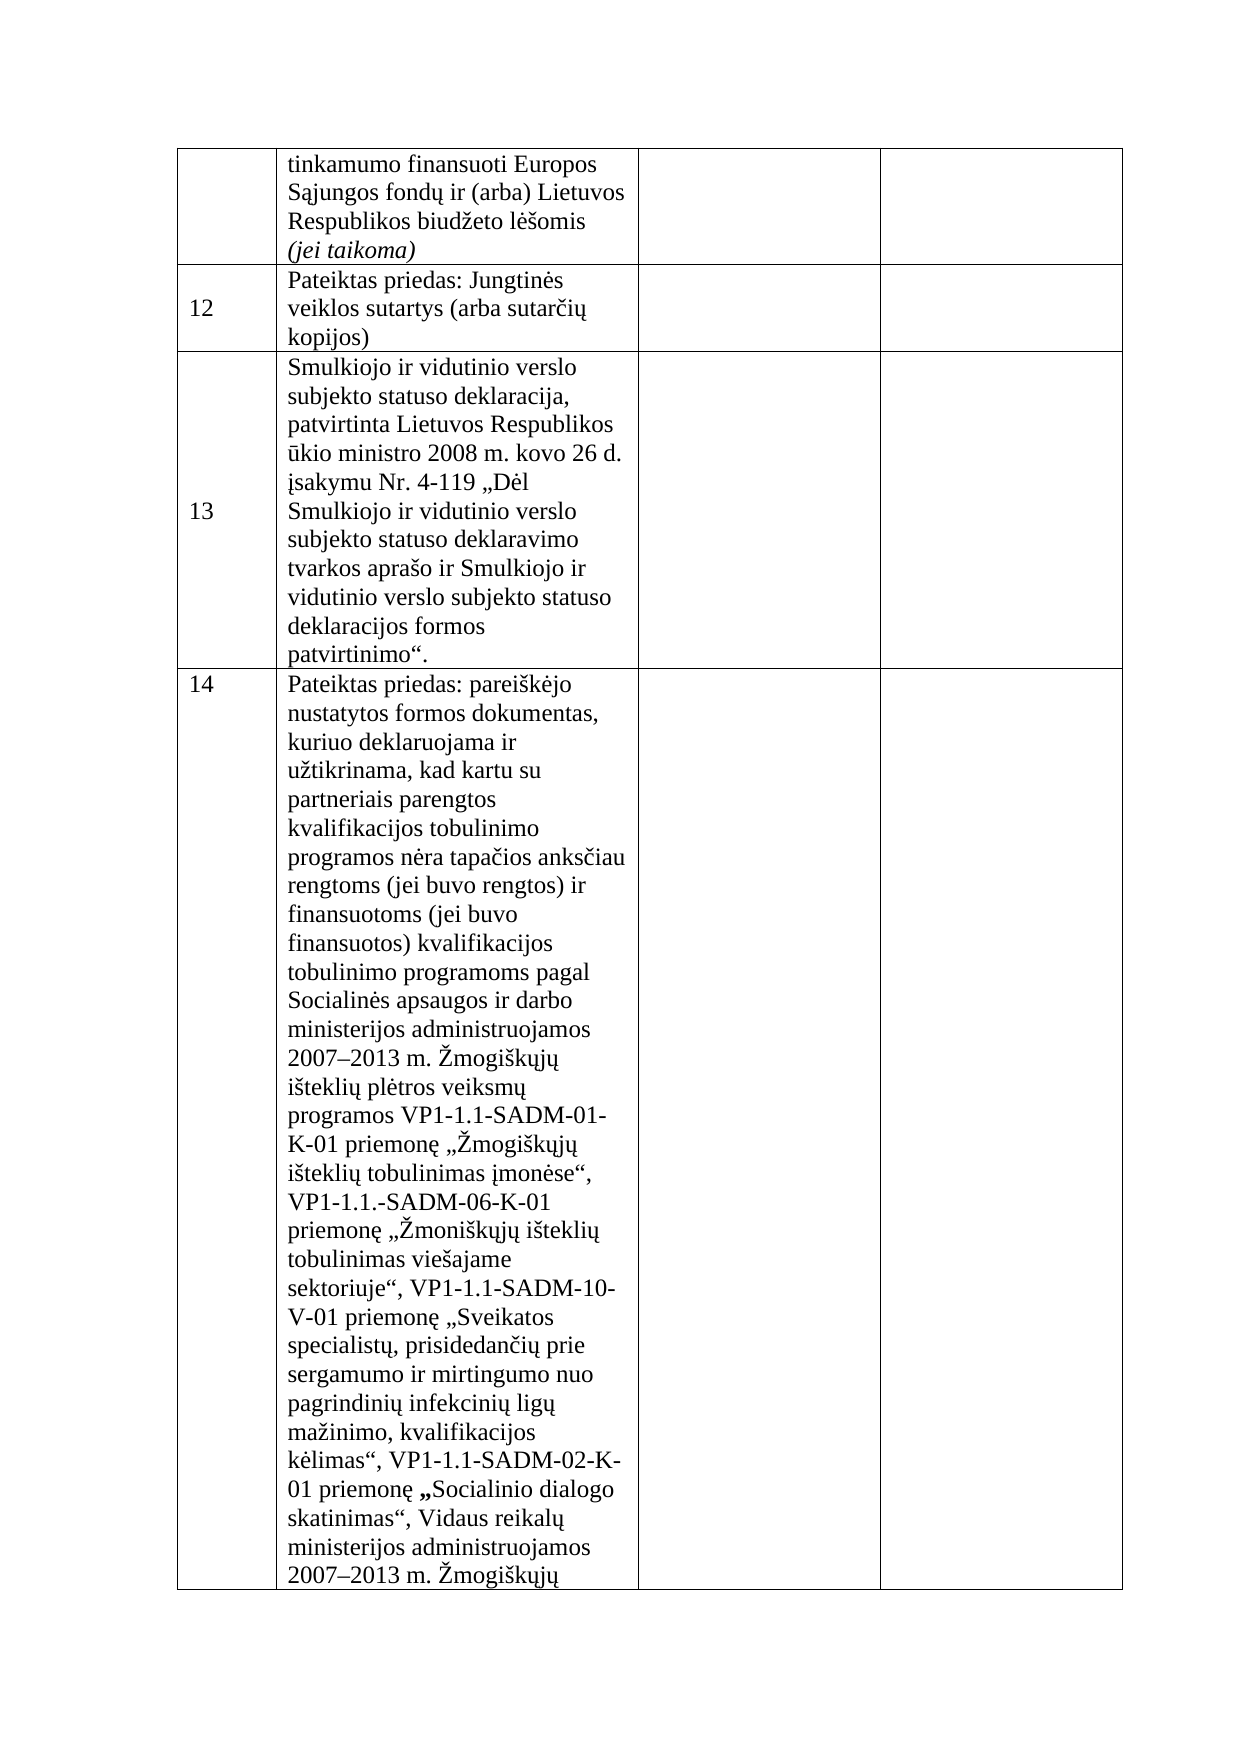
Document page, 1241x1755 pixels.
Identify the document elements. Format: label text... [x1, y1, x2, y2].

table_cell [881, 149, 1122, 264]
table_cell tinkamumo finansuoti Europos Sąjungos fondų ir (arba) Lietuvos Respublikos biudžeto lėšomis (jei taikoma) [277, 149, 638, 264]
table_cell 12 [178, 265, 276, 351]
table_cell [639, 352, 880, 668]
table_cell [881, 669, 1122, 1589]
table_cell [881, 352, 1122, 668]
table_cell [881, 265, 1122, 351]
table_cell Smulkiojo ir vidutinio verslo subjekto statuso deklaracija, patvirtinta Lietuvos Respublikos ūkio ministro 2008 m. kovo 26 d. įsakymu Nr. 4-119 „Dėl Smulkiojo ir vidutinio verslo subjekto statuso deklaravimo tvarkos aprašo ir Smulkiojo ir vidutinio verslo subjekto statuso deklaracijos formos patvirtinimo“. [277, 352, 638, 668]
table_cell [639, 265, 880, 351]
table_cell Pateiktas priedas: Jungtinės veiklos sutartys (arba sutarčių kopijos) [277, 265, 638, 351]
table_cell [178, 149, 276, 264]
table_cell [639, 669, 880, 1589]
table_cell 14 [178, 669, 276, 1589]
table_cell 13 [178, 352, 276, 668]
table_cell Pateiktas priedas: pareiškėjo nustatytos formos dokumentas, kuriuo deklaruojama ir užtikrinama, kad kartu su partneriais parengtos kvalifikacijos tobulinimo programos nėra tapačios anksčiau rengtoms (jei buvo rengtos) ir finansuotoms (jei buvo finansuotos) kvalifikacijos tobulinimo programoms pagal Socialinės apsaugos ir darbo ministerijos administruojamos 2007–2013 m. Žmogiškųjų išteklių plėtros veiksmų programos VP1-1.1-SADM-01-K-01 priemonę „Žmogiškųjų išteklių tobulinimas įmonėse“, VP1-1.1.-SADM-06-K-01 priemonę „Žmoniškųjų išteklių tobulinimas viešajame sektoriuje“, VP1-1.1-SADM-10-V-01 priemonę „Sveikatos specialistų, prisidedančių prie sergamumo ir mirtingumo nuo pagrindinių infekcinių ligų mažinimo, kvalifikacijos kėlimas“, VP1-1.1-SADM-02-K-01 priemonę „Socialinio dialogo skatinimas“, Vidaus reikalų ministerijos administruojamos 2007–2013 m. Žmogiškųjų [277, 669, 638, 1589]
table_cell [639, 149, 880, 264]
